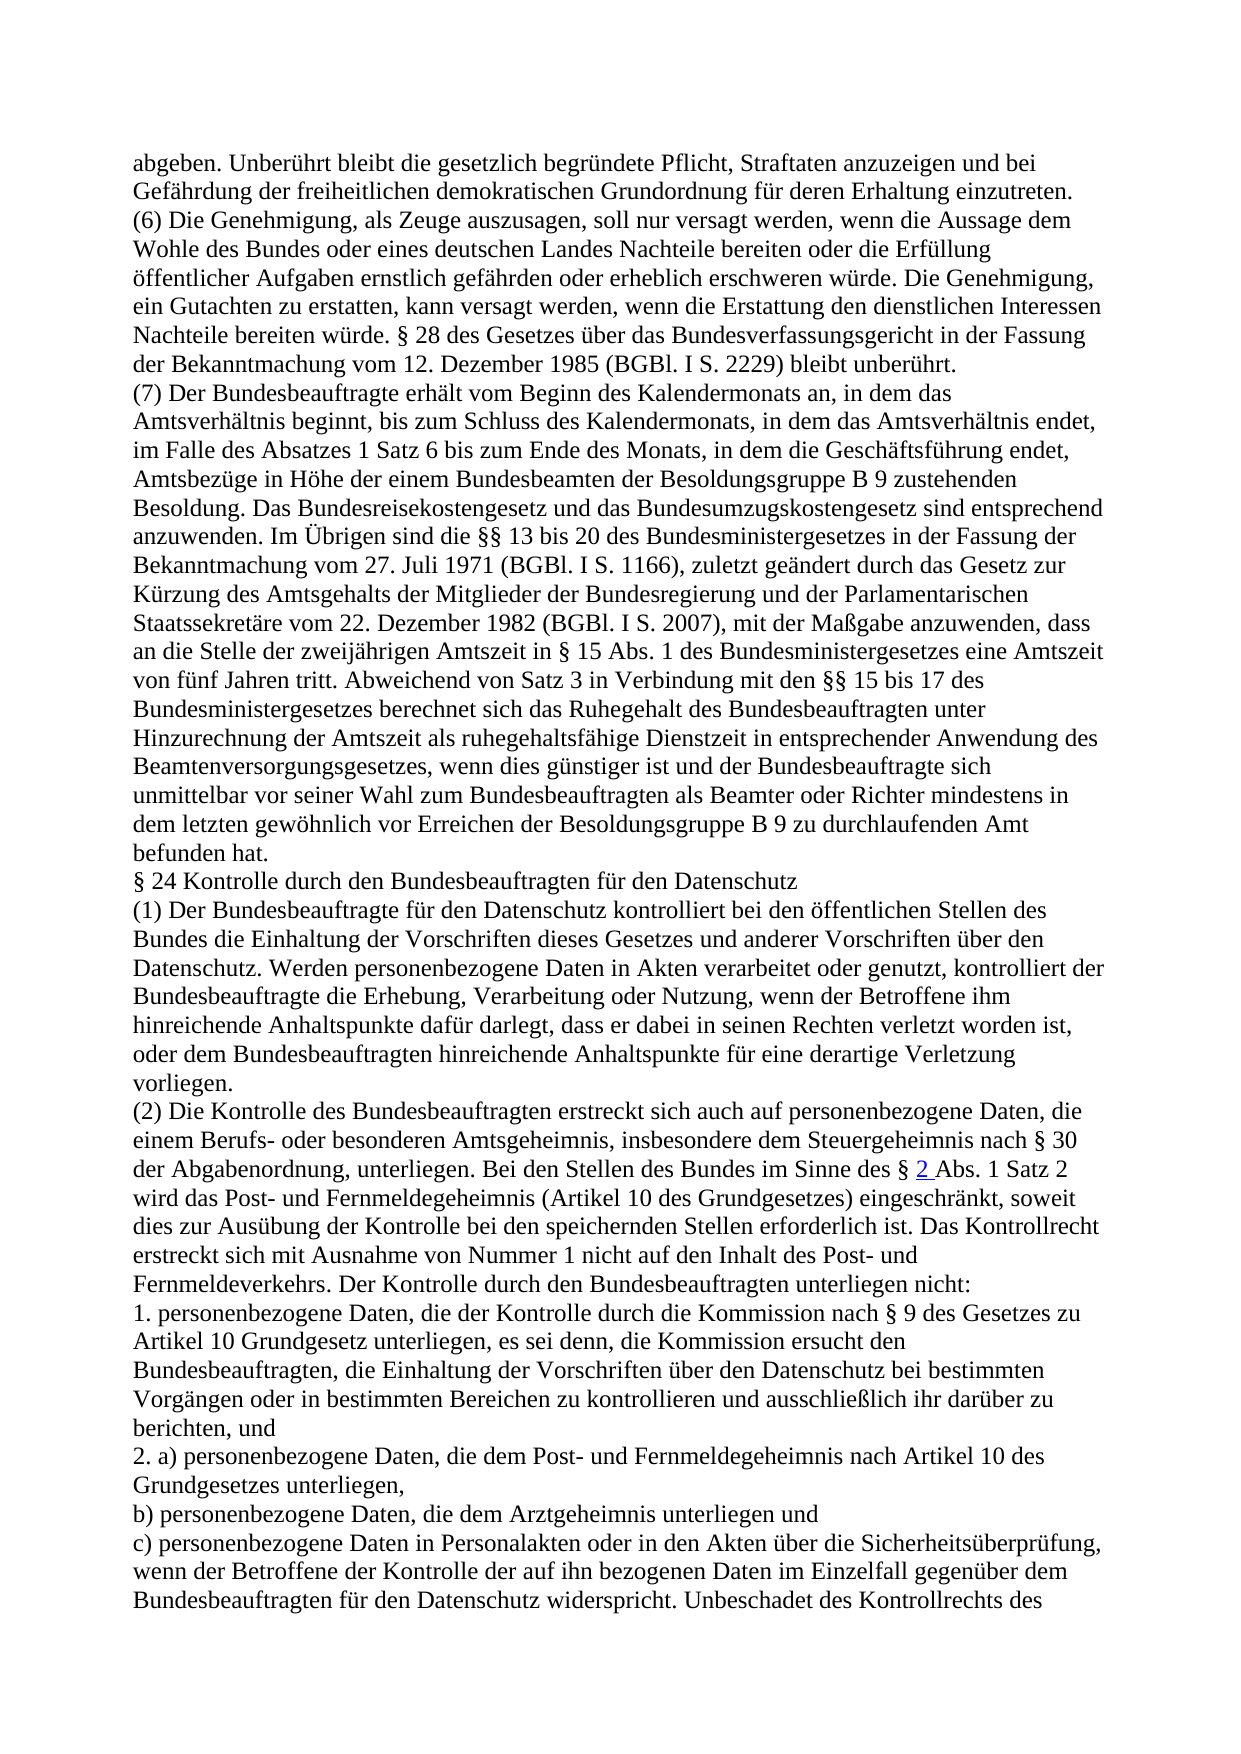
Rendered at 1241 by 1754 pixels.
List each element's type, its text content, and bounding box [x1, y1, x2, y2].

text 2. a) personenbezogene Daten, die dem Post- und Fernmeldegeheimnis nach Artikel 10 des Grundgesetzes unterliegen, [133, 1441, 1107, 1499]
text b) personenbezogene Daten, die dem Arztgeheimnis unterliegen und [133, 1499, 1107, 1528]
text c) personenbezogene Daten in Personalakten oder in den Akten über die Sicherheitsüberprüfung, wenn der Betroffene der Kontrolle der auf ihn bezogenen Daten im Einzelfall gegenüber dem Bundesbeauftragten für den Datenschutz widerspricht. Unbeschadet des Kontrollrechts des [133, 1528, 1107, 1614]
text (6) Die Genehmigung, als Zeuge auszusagen, soll nur versagt werden, wenn die Aussage dem Wohle des Bundes oder eines deutschen Landes Nachteile bereiten oder die Erfüllung öffentlicher Aufgaben ernstlich gefährden oder erheblich erschweren würde. Die Genehmigung, ein Gutachten zu erstatten, kann versagt werden, wenn die Erstattung den dienstlichen Interessen Nachteile bereiten würde. § 28 des Gesetzes über das Bundesverfassungsgericht in der Fassung der Bekanntmachung vom 12. Dezember 1985 (BGBl. I S. 2229) bleibt unberührt. [133, 205, 1107, 378]
text abgeben. Unberührt bleibt die gesetzlich begründete Pflicht, Straftaten anzuzeigen und bei Gefährdung der freiheitlichen demokratischen Grundordnung für deren Erhaltung einzutreten. [133, 148, 1107, 205]
text (7) Der Bundesbeauftragte erhält vom Beginn des Kalendermonats an, in dem das Amtsverhältnis beginnt, bis zum Schluss des Kalendermonats, in dem das Amtsverhältnis endet, im Falle des Absatzes 1 Satz 6 bis zum Ende des Monats, in dem die Geschäftsführung endet, Amtsbezüge in Höhe der einem Bundesbeamten der Besoldungsgruppe B 9 zustehenden Besoldung. Das Bundesreisekostengesetz und das Bundesumzugskostengesetz sind entsprechend anzuwenden. Im Übrigen sind die §§ 13 bis 20 des Bundesministergesetzes in der Fassung der Bekanntmachung vom 27. Juli 1971 (BGBl. I S. 1166), zuletzt geändert durch das Gesetz zur Kürzung des Amtsgehalts der Mitglieder der Bundesregierung und der Parlamentarischen Staatssekretäre vom 22. Dezember 1982 (BGBl. I S. 2007), mit der Maßgabe anzuwenden, dass an die Stelle der zweijährigen Amtszeit in § 15 Abs. 1 des Bundesministergesetzes eine Amtszeit von fünf Jahren tritt. Abweichend von Satz 3 in Verbindung mit den §§ 15 bis 17 des Bundesministergesetzes berechnet sich das Ruhegehalt des Bundesbeauftragten unter Hinzurechnung der Amtszeit als ruhegehaltsfähige Dienstzeit in entsprechender Anwendung des Beamtenversorgungsgesetzes, wenn dies günstiger ist und der Bundesbeauftragte sich unmittelbar vor seiner Wahl zum Bundesbeauftragten als Beamter oder Richter mindestens in dem letzten gewöhnlich vor Erreichen der Besoldungsgruppe B 9 zu durchlaufenden Amt befunden hat. [133, 378, 1107, 866]
text (1) Der Bundesbeauftragte für den Datenschutz kontrolliert bei den öffentlichen Stellen des Bundes die Einhaltung der Vorschriften dieses Gesetzes und anderer Vorschriften über den Datenschutz. Werden personenbezogene Daten in Akten verarbeitet oder genutzt, kontrolliert der Bundesbeauftragte die Erhebung, Verarbeitung oder Nutzung, wenn der Betroffene ihm hinreichende Anhaltspunkte dafür darlegt, dass er dabei in seinen Rechten verletzt worden ist, oder dem Bundesbeauftragten hinreichende Anhaltspunkte für eine derartige Verletzung vorliegen. [133, 895, 1107, 1096]
text (2) Die Kontrolle des Bundesbeauftragten erstreckt sich auch auf personenbezogene Daten, die einem Berufs- oder besonderen Amtsgeheimnis, insbesondere dem Steuergeheimnis nach § 30 der Abgabenordnung, unterliegen. Bei den Stellen des Bundes im Sinne des § 2 Abs. 1 Satz 2 wird das Post- und Fernmeldegeheimnis (Artikel 10 des Grundgesetzes) eingeschränkt, soweit dies zur Ausübung der Kontrolle bei den speichernden Stellen erforderlich ist. Das Kontrollrecht erstreckt sich mit Ausnahme von Nummer 1 nicht auf den Inhalt des Post- und Fernmeldeverkehrs. Der Kontrolle durch den Bundesbeauftragten unterliegen nicht: [133, 1096, 1107, 1298]
subtitle § 24 Kontrolle durch den Bundesbeauftragten für den Datenschutz [133, 866, 1107, 895]
text 1. personenbezogene Daten, die der Kontrolle durch die Kommission nach § 9 des Gesetzes zu Artikel 10 Grundgesetz unterliegen, es sei denn, die Kommission ersucht den Bundesbeauftragten, die Einhaltung der Vorschriften über den Datenschutz bei bestimmten Vorgängen oder in bestimmten Bereichen zu kontrollieren und ausschließlich ihr darüber zu berichten, und [133, 1298, 1107, 1441]
